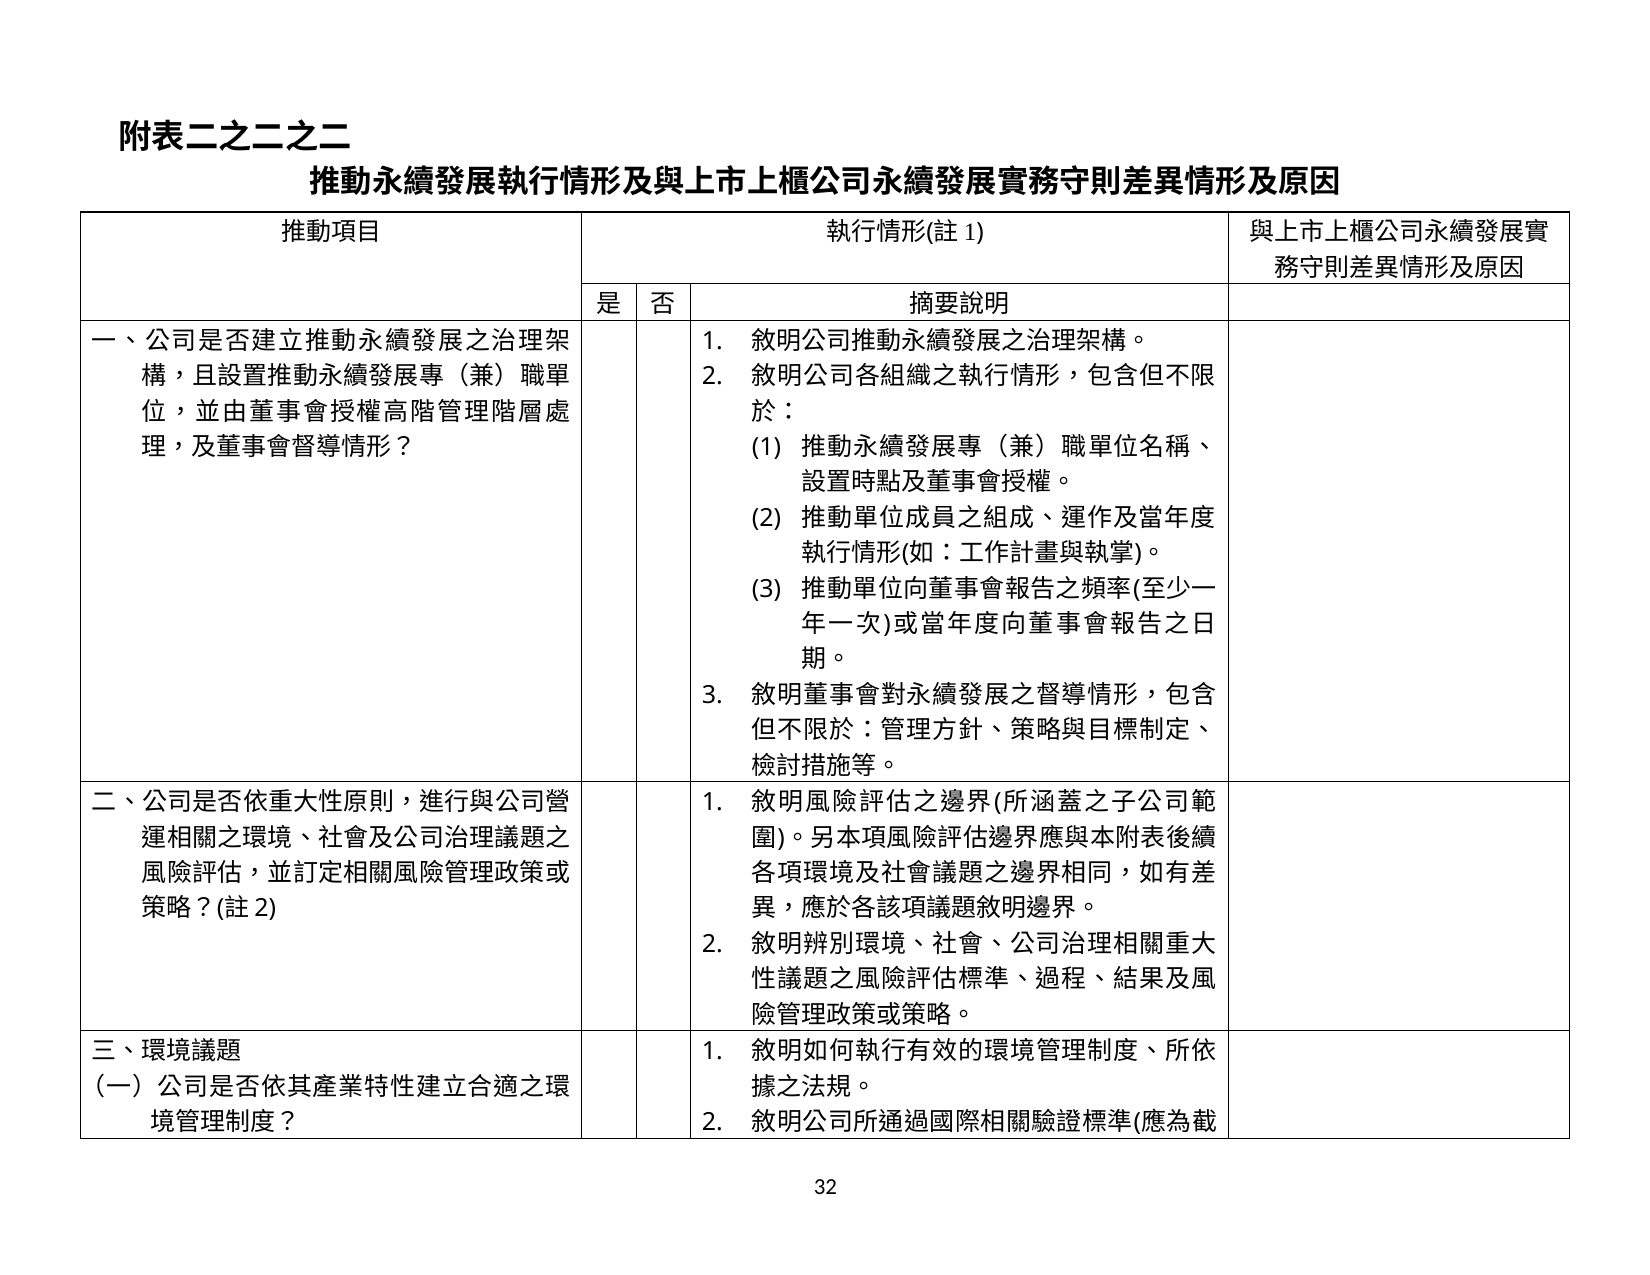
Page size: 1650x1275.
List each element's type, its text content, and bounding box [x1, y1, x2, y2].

table_cell [582, 321, 636, 781]
table_cell [1229, 321, 1569, 781]
table_cell [637, 1031, 690, 1137]
table_cell 摘要說明 [691, 284, 1228, 320]
table_cell 敘明如何執行有效的環境管理制度、所依據之法規。 敘明公司所通過國際相關驗證標準(應為截 [691, 1031, 1228, 1137]
table_cell 敘明公司推動永續發展之治理架構。 敘明公司各組織之執行情形，包含但不限於： 推動永續發展專（兼）職單位名稱、設置時點及董事會授權。 推動單位成員之組成、運作及當年度執行情形(如：工作計畫與執掌)。 推動單位向董事會報告之頻率(至少一年一次)或當年度向董事會報告之日期。 敘明董事會對永續發展之督導情形，包含但不限於：管理方針、策略與目標制定、檢討措施等。 [691, 321, 1228, 781]
text 推動永續發展執行情形及與上市上櫃公司永續發展實務守則差異情形及原因 [118, 156, 1532, 201]
table_cell 三、環境議題 （一）公司是否依其產業特性建立合適之環境管理制度？ [81, 1031, 581, 1137]
table_cell 二、公司是否依重大性原則，進行與公司營運相關之環境、社會及公司治理議題之風險評估，並訂定相關風險管理政策或策略？(註2) [81, 782, 581, 1030]
table_cell 否 [637, 284, 690, 320]
table_header 推動項目 [81, 213, 581, 320]
table_cell 一、公司是否建立推動永續發展之治理架構，且設置推動永續發展專（兼）職單位，並由董事會授權高階管理階層處理，及董事會督導情形？ [81, 321, 581, 781]
table_cell [637, 321, 690, 781]
table_cell [1229, 1031, 1569, 1137]
table_cell [582, 1031, 636, 1137]
text 附表二之二之二 [118, 118, 1532, 156]
table_cell 是 [582, 284, 636, 320]
table_cell [1229, 782, 1569, 1030]
table_cell [1229, 284, 1569, 320]
table_cell [637, 782, 690, 1030]
table_header 與上市上櫃公司永續發展實務守則差異情形及原因 [1229, 213, 1569, 283]
table_cell [582, 782, 636, 1030]
table_header 執行情形(註1) [582, 213, 1228, 283]
table_cell 敘明風險評估之邊界(所涵蓋之子公司範圍)。另本項風險評估邊界應與本附表後續各項環境及社會議題之邊界相同，如有差異，應於各該項議題敘明邊界。 敘明辨別環境、社會、公司治理相關重大性議題之風險評估標準、過程、結果及風險管理政策或策略。 [691, 782, 1228, 1030]
